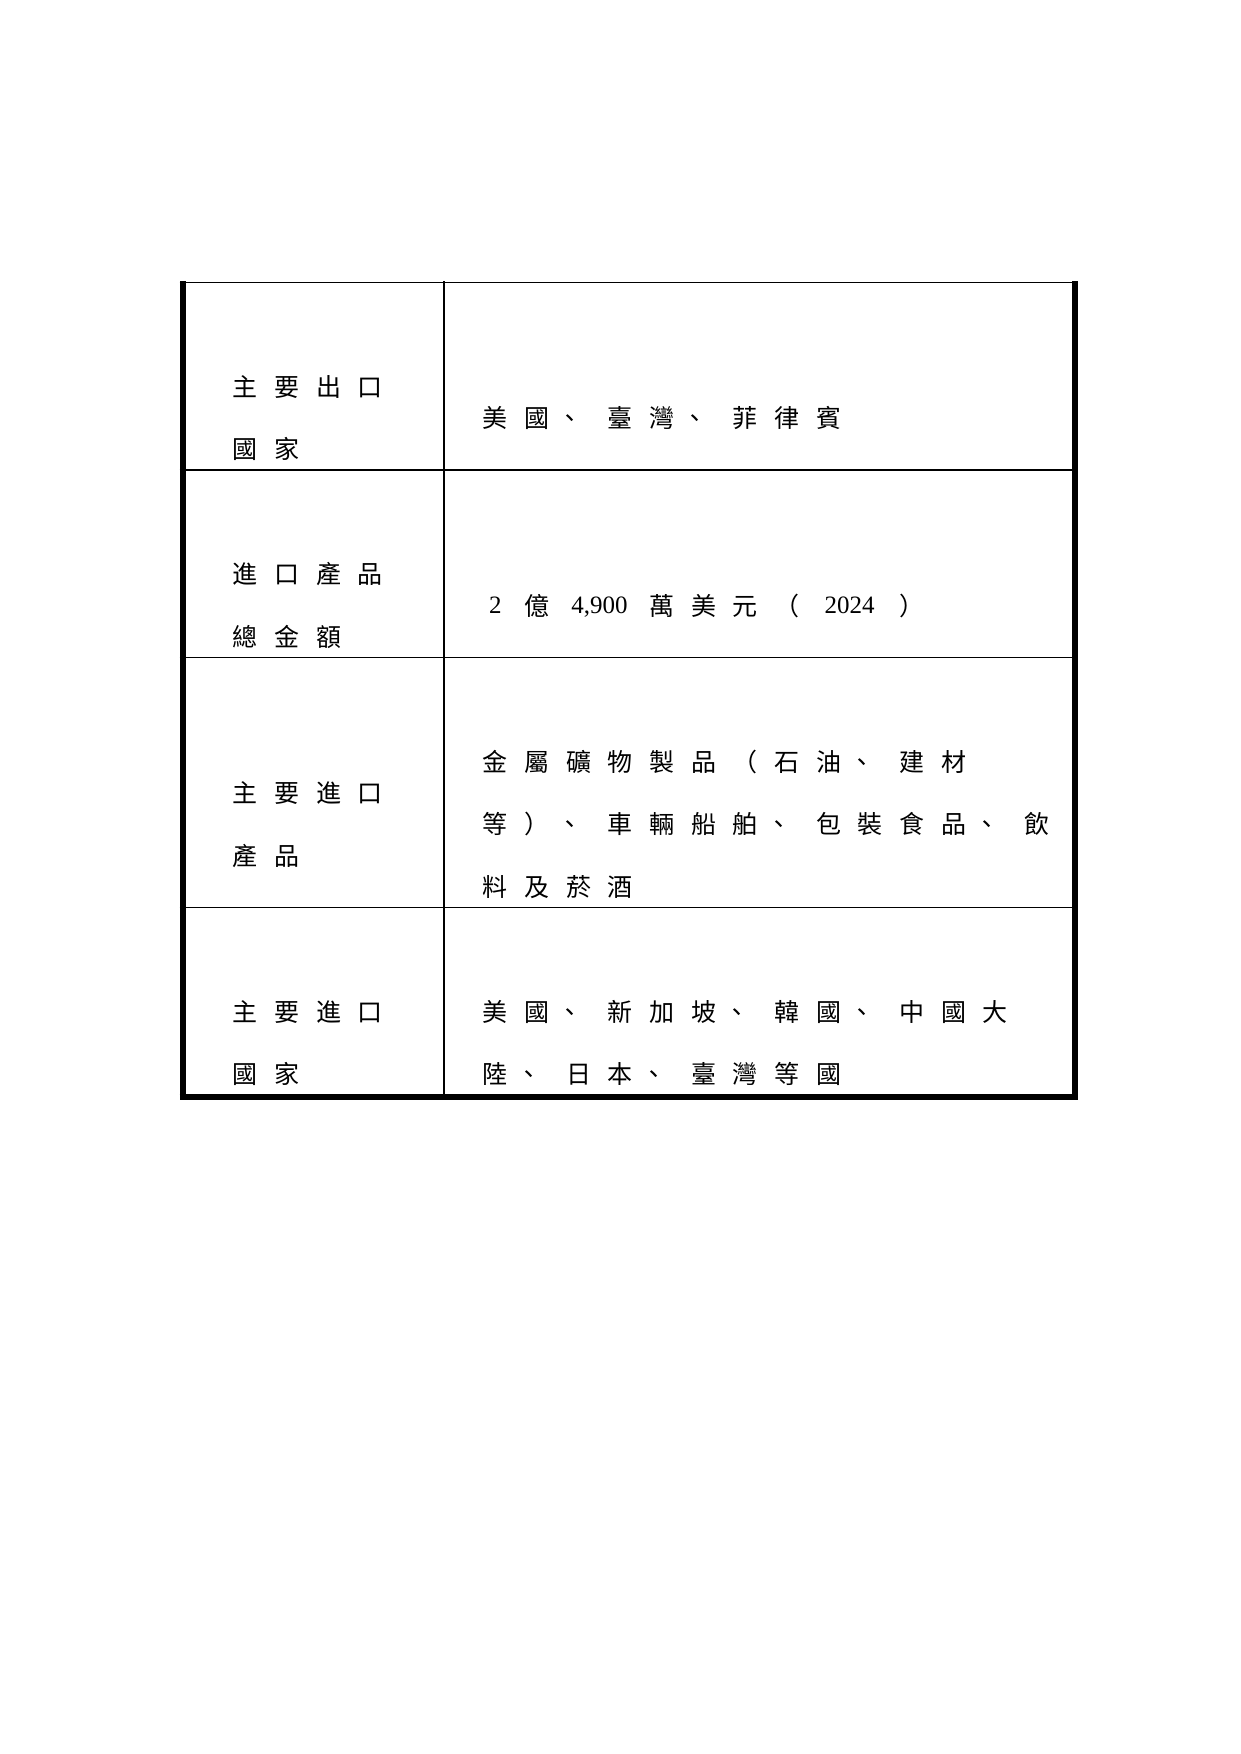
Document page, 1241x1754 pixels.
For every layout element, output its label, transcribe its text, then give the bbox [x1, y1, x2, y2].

table_cell 主要進口國家 [186, 908, 443, 1094]
table_cell 主要出口國家 [186, 283, 443, 469]
table_cell 美國、新加坡、韓國、中國大陸、日本、臺灣等國 [445, 908, 1072, 1094]
table_cell 進口產品總金額 [186, 471, 443, 656]
table_cell 主要進口產品 [186, 658, 443, 906]
table_cell 金屬礦物製品（石油、建材等）、車輛船舶、包裝食品、飲料及菸酒 [445, 658, 1072, 906]
table_cell 美國、臺灣、菲律賓 [445, 283, 1072, 469]
table_cell 2億4,900萬美元（2024） [445, 471, 1072, 656]
